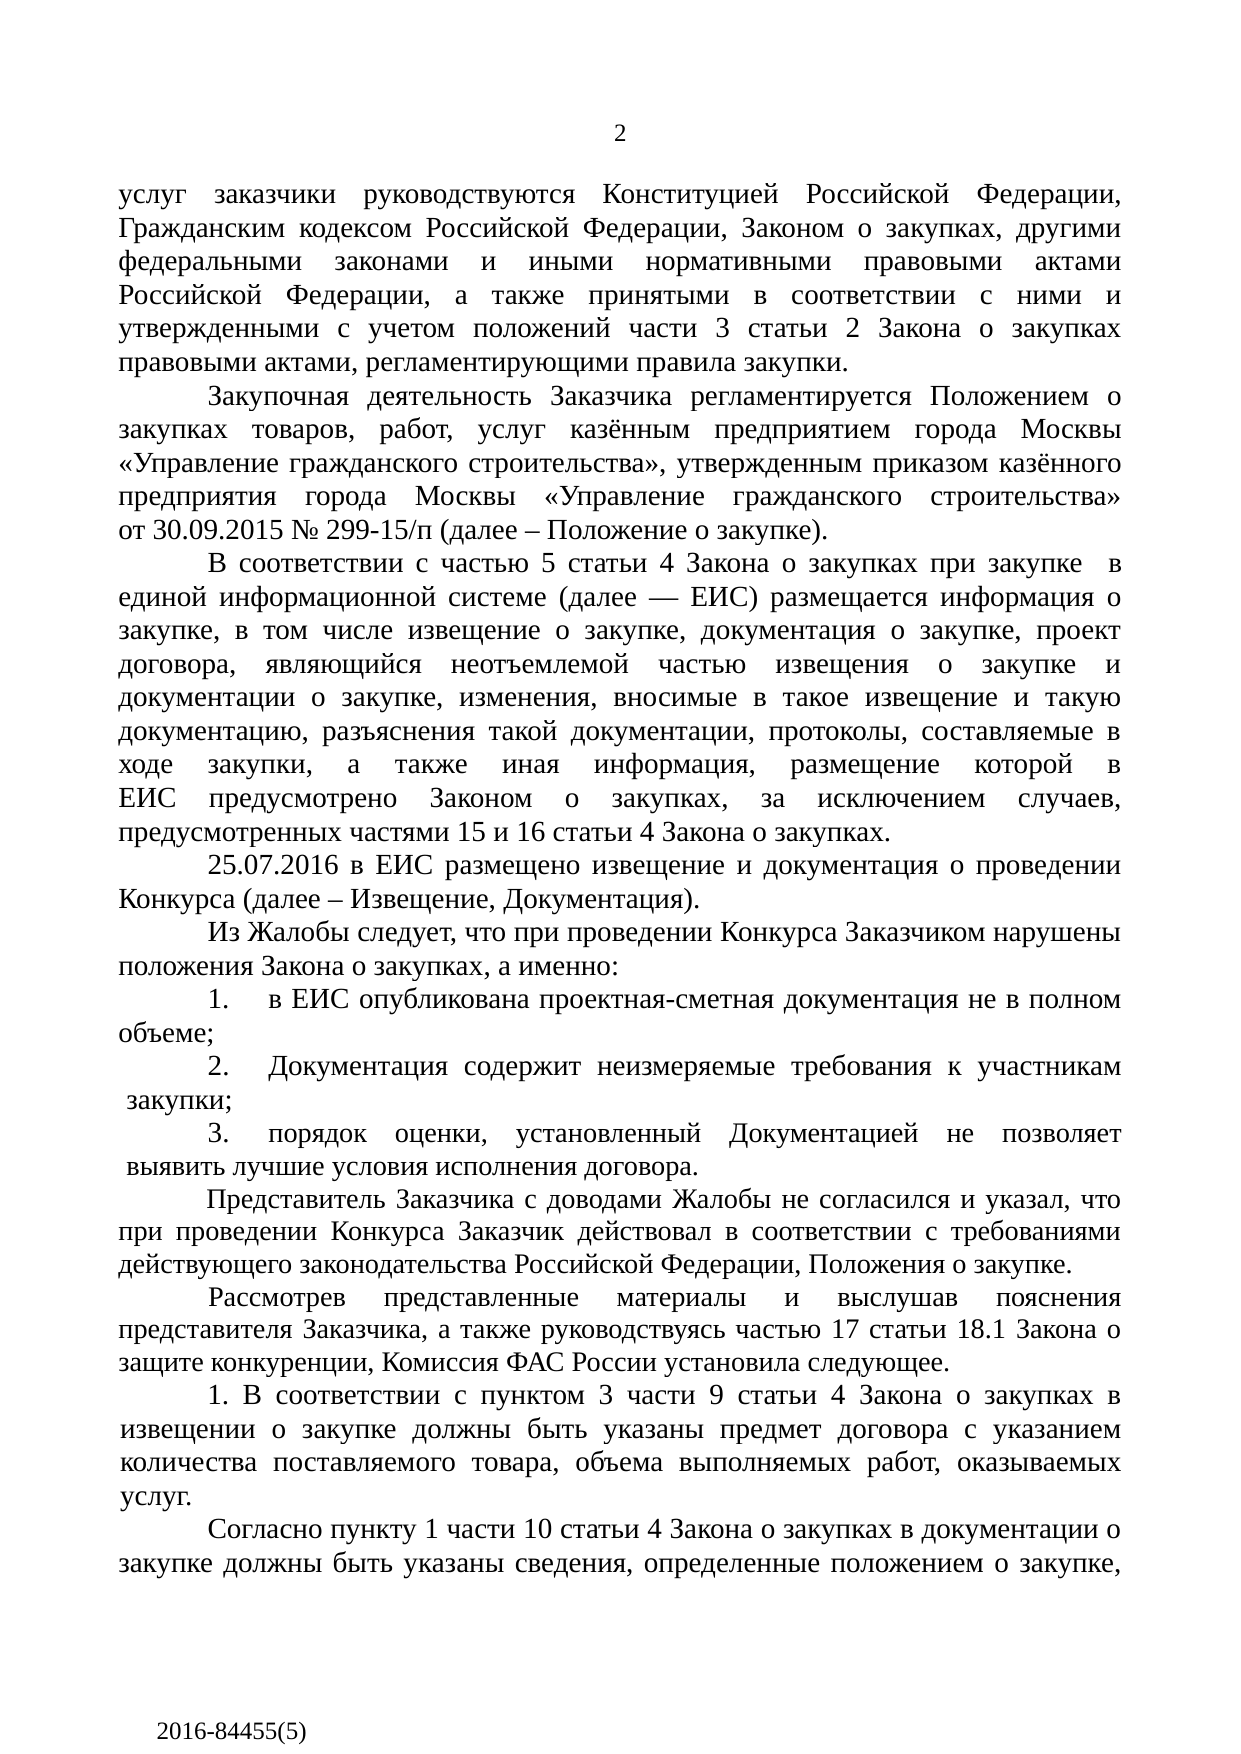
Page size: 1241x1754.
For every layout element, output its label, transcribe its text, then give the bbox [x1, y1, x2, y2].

text Закупочная деятельность Заказчика регламентируется Положением о закупках товаров, работ, услуг казённым предприятием города Москвы «Управление гражданского строительства», утвержденным приказом казённого предприятия города Москвы «Управление гражданского строительства» от 30.09.2015 № 299-15/п (далее – Положение о закупке). [118, 378, 1122, 545]
list Документация содержит неизмеряемые требования к участникам закупки; [126, 1048, 1122, 1116]
text Из Жалобы следует, что при проведении Конкурса Заказчиком нарушены положения Закона о закупках, а именно: [118, 914, 1122, 981]
text Рассмотрев представленные материалы и выслушав пояснения представителя Заказчика, а также руководствуясь частью 17 статьи 18.1 Закона о защите конкуренции, Комиссия ФАС России установила следующее. [118, 1279, 1122, 1377]
text услуг заказчики руководствуются Конституцией Российской Федерации, Гражданским кодексом Российской Федерации, Законом о закупках, другими федеральными законами и иными нормативными правовыми актами Российской Федерации, а также принятыми в соответствии с ними и утвержденными с учетом положений части 3 статьи 2 Закона о закупках правовыми актами, регламентирующими правила закупки. [118, 176, 1122, 378]
text 1. В соответствии с пунктом 3 части 9 статьи 4 Закона о закупках в извещении о закупке должны быть указаны предмет договора с указанием количества поставляемого товара, объема выполняемых работ, оказываемых услуг. [120, 1377, 1122, 1511]
text В соответствии с частью 5 статьи 4 Закона о закупках при закупке в единой информационной системе (далее — ЕИС) размещается информация о закупке, в том числе извещение о закупке, документация о закупке, проект договора, являющийся неотъемлемой частью извещения о закупке и документации о закупке, изменения, вносимые в такое извещение и такую документацию, разъяснения такой документации, протоколы, составляемые в ходе закупки, а также иная информация, размещение которой в ЕИС предусмотрено Законом о закупках, за исключением случаев, предусмотренных частями 15 и 16 статьи 4 Закона о закупках. [118, 545, 1122, 847]
list порядок оценки, установленный Документацией не позволяет выявить лучшие условия исполнения договора. [126, 1116, 1122, 1182]
text Согласно пункту 1 части 10 статьи 4 Закона о закупках в документации о закупке должны быть указаны сведения, определенные положением о закупке, [118, 1511, 1122, 1578]
list в ЕИС опубликована проектная-сметная документация не в полном объеме; [118, 981, 1122, 1048]
text 25.07.2016 в ЕИС размещено извещение и документация о проведении Конкурса (далее – Извещение, Документация). [118, 847, 1122, 914]
text Представитель Заказчика с доводами Жалобы не согласился и указал, что при проведении Конкурса Заказчик действовал в соответствии с требованиями действующего законодательства Российской Федерации, Положения о закупке. [118, 1182, 1122, 1279]
